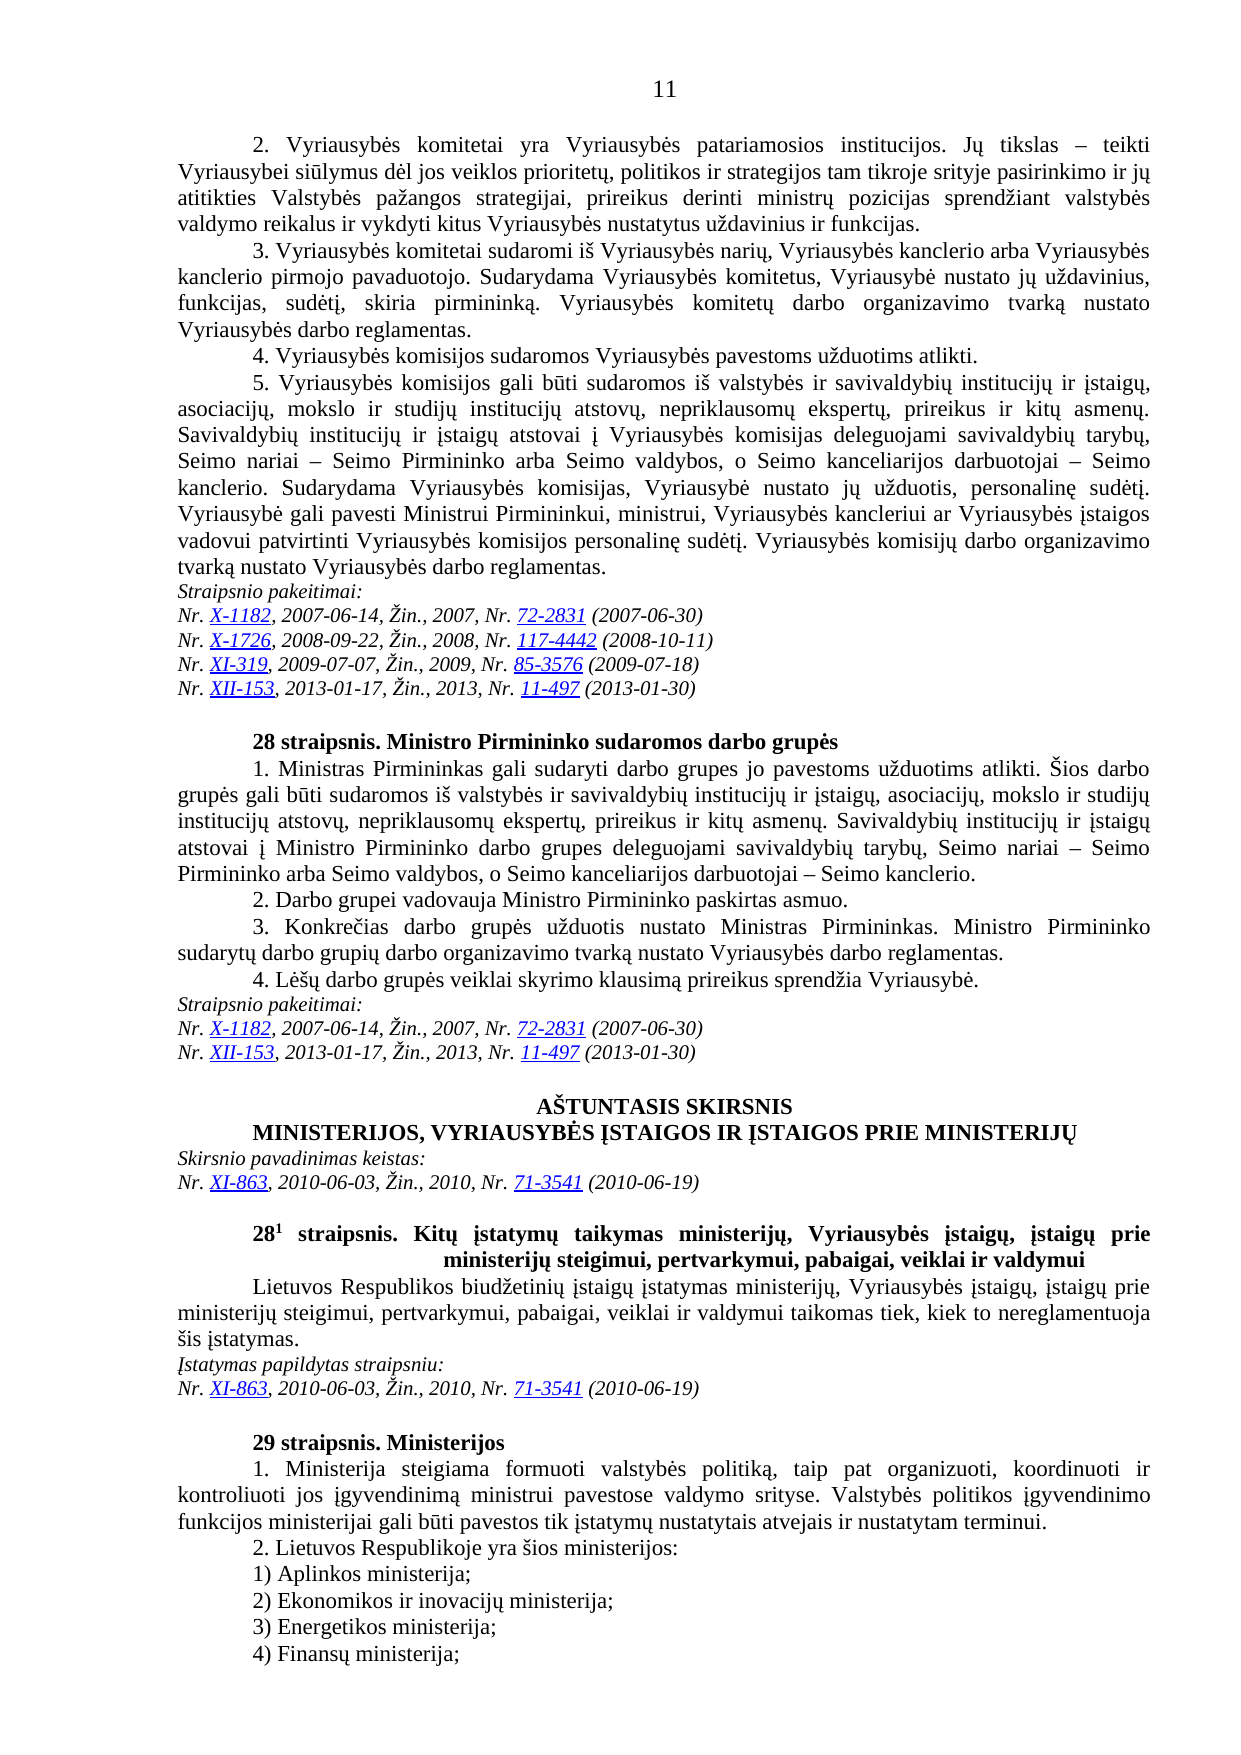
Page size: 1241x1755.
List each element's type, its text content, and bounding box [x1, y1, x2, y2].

text 29 straipsnis. Ministerijos [177, 1429, 1152, 1455]
text Nr. XII-153, 2013-01-17, Žin., 2013, Nr. 11-497 (2013-01-30) [177, 1040, 1152, 1064]
text 4. Lėšų darbo grupės veiklai skyrimo klausimą prireikus sprendžia Vyriausybė. [177, 966, 1152, 992]
text 4) Finansų ministerija; [177, 1639, 1152, 1666]
text 2. Darbo grupei vadovauja Ministro Pirmininko paskirtas asmuo. [177, 887, 1152, 913]
text Nr. X-1182, 2007-06-14, Žin., 2007, Nr. 72-2831 (2007-06-30) [177, 603, 1152, 627]
text 2) Ekonomikos ir inovacijų ministerija; [177, 1587, 1152, 1613]
text 5. Vyriausybės komisijos gali būti sudaromos iš valstybės ir savivaldybių institucijų ir įstaigų, asociacijų, mokslo ir studijų institucijų atstovų, nepriklausomų ekspertų, prireikus ir kitų asmenų. Savivaldybių institucijų ir įstaigų atstovai į Vyriausybės komisijas deleguojami savivaldybių tarybų, Seimo nariai – Seimo Pirmininko arba Seimo valdybos, o Seimo kanceliarijos darbuotojai – Seimo kanclerio. Sudarydama Vyriausybės komisijas, Vyriausybė nustato jų užduotis, personalinę sudėtį. Vyriausybė gali pavesti Ministrui Pirmininkui, ministrui, Vyriausybės kancleriui ar Vyriausybės įstaigos vadovui patvirtinti Vyriausybės komisijos personalinę sudėtį. Vyriausybės komisijų darbo organizavimo tvarką nustato Vyriausybės darbo reglamentas. [177, 368, 1152, 579]
text 2. Lietuvos Respublikoje yra šios ministerijos: [177, 1534, 1152, 1561]
text 3) Energetikos ministerija; [177, 1613, 1152, 1639]
text Nr. XI-863, 2010-06-03, Žin., 2010, Nr. 71-3541 (2010-06-19) [177, 1170, 1152, 1194]
text Lietuvos Respublikos biudžetinių įstaigų įstatymas ministerijų, Vyriausybės įstaigų, įstaigų prie ministerijų steigimui, pertvarkymui, pabaigai, veiklai ir valdymui taikomas tiek, kiek to nereglamentuoja šis įstatymas. [177, 1273, 1152, 1352]
text Nr. XI-319, 2009-07-07, Žin., 2009, Nr. 85-3576 (2009-07-18) [177, 652, 1152, 676]
text Straipsnio pakeitimai: [177, 579, 1152, 603]
text MINISTERIJOS, VYRIAUSYBĖS ĮSTAIGOS IR ĮSTAIGOS PRIE MINISTERIJŲ [177, 1119, 1152, 1146]
text 1) Aplinkos ministerija; [177, 1561, 1152, 1587]
text AŠTUNTASIS SKIRSNIS [177, 1093, 1152, 1119]
text 1. Ministras Pirmininkas gali sudaryti darbo grupes jo pavestoms užduotims atlikti. Šios darbo grupės gali būti sudaromos iš valstybės ir savivaldybių institucijų ir įstaigų, asociacijų, mokslo ir studijų institucijų atstovų, nepriklausomų ekspertų, prireikus ir kitų asmenų. Savivaldybių institucijų ir įstaigų atstovai į Ministro Pirmininko darbo grupes deleguojami savivaldybių tarybų, Seimo nariai – Seimo Pirmininko arba Seimo valdybos, o Seimo kanceliarijos darbuotojai – Seimo kanclerio. [177, 755, 1152, 887]
text 4. Vyriausybės komisijos sudaromos Vyriausybės pavestoms užduotims atlikti. [177, 342, 1152, 368]
text 2. Vyriausybės komitetai yra Vyriausybės patariamosios institucijos. Jų tikslas – teikti Vyriausybei siūlymus dėl jos veiklos prioritetų, politikos ir strategijos tam tikroje srityje pasirinkimo ir jų atitikties Valstybės pažangos strategijai, prireikus derinti ministrų pozicijas sprendžiant valstybės valdymo reikalus ir vykdyti kitus Vyriausybės nustatytus uždavinius ir funkcijas. [177, 131, 1152, 237]
text 281 straipsnis. Kitų įstatymų taikymas ministerijų, Vyriausybės įstaigų, įstaigų prie ministerijų steigimui, pertvarkymui, pabaigai, veiklai ir valdymui [252, 1220, 1152, 1273]
text 1. Ministerija steigiama formuoti valstybės politiką, taip pat organizuoti, koordinuoti ir kontroliuoti jos įgyvendinimą ministrui pavestose valdymo srityse. Valstybės politikos įgyvendinimo funkcijos ministerijai gali būti pavestos tik įstatymų nustatytais atvejais ir nustatytam terminui. [177, 1455, 1152, 1534]
text 3. Vyriausybės komitetai sudaromi iš Vyriausybės narių, Vyriausybės kanclerio arba Vyriausybės kanclerio pirmojo pavaduotojo. Sudarydama Vyriausybės komitetus, Vyriausybė nustato jų uždavinius, funkcijas, sudėtį, skiria pirmininką. Vyriausybės komitetų darbo organizavimo tvarką nustato Vyriausybės darbo reglamentas. [177, 237, 1152, 342]
text 3. Konkrečias darbo grupės užduotis nustato Ministras Pirmininkas. Ministro Pirmininko sudarytų darbo grupių darbo organizavimo tvarką nustato Vyriausybės darbo reglamentas. [177, 913, 1152, 966]
text Nr. X-1182, 2007-06-14, Žin., 2007, Nr. 72-2831 (2007-06-30) [177, 1016, 1152, 1040]
text Skirsnio pavadinimas keistas: [177, 1146, 1152, 1170]
text Nr. XII-153, 2013-01-17, Žin., 2013, Nr. 11-497 (2013-01-30) [177, 676, 1152, 700]
text Įstatymas papildytas straipsniu: [177, 1352, 1152, 1376]
text Nr. XI-863, 2010-06-03, Žin., 2010, Nr. 71-3541 (2010-06-19) [177, 1376, 1152, 1400]
text 28 straipsnis. Ministro Pirmininko sudaromos darbo grupės [177, 728, 1152, 755]
text Straipsnio pakeitimai: [177, 992, 1152, 1016]
text Nr. X-1726, 2008-09-22, Žin., 2008, Nr. 117-4442 (2008-10-11) [177, 627, 1152, 652]
